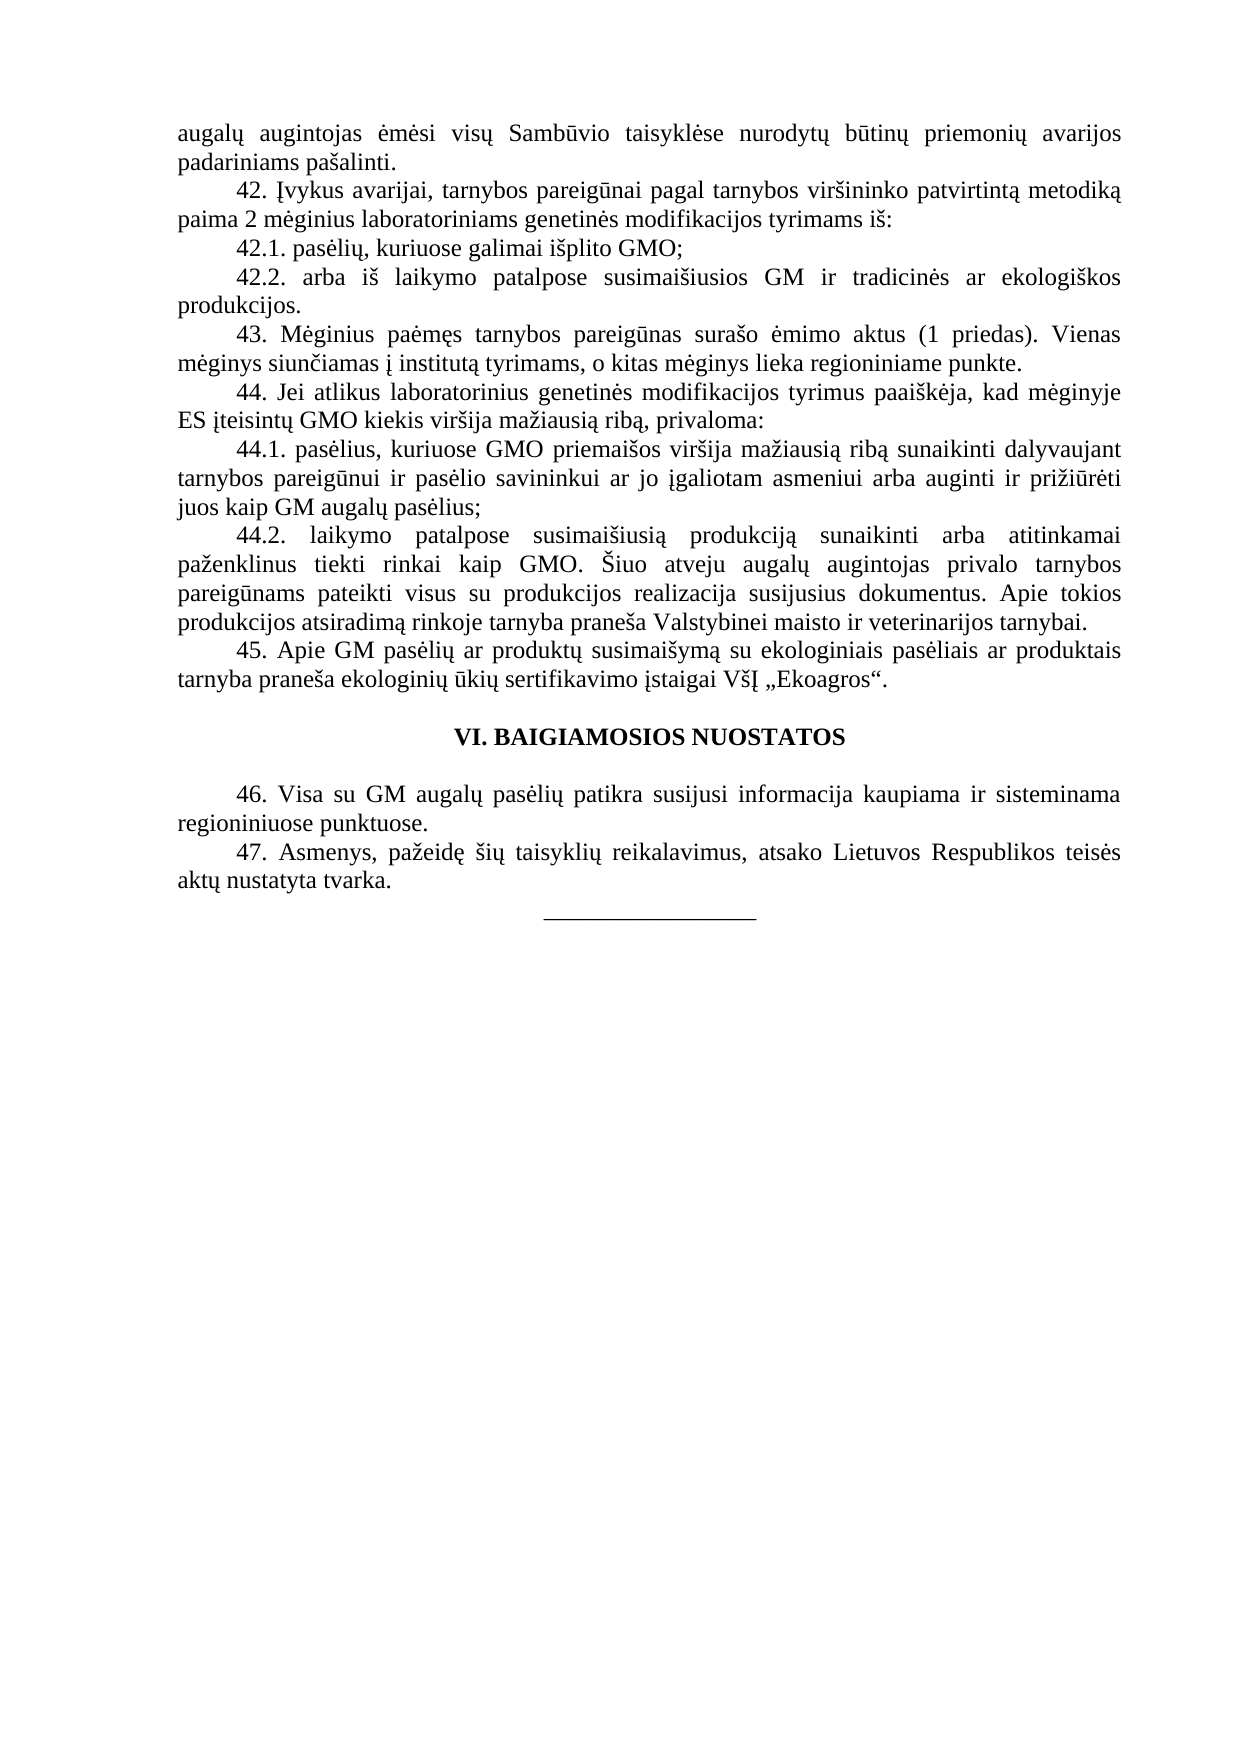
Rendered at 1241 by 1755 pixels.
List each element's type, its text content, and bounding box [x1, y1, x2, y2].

text 44. Jei atlikus laboratorinius genetinės modifikacijos tyrimus paaiškėja, kad mėginyje ES įteisintų GMO kiekis viršija mažiausią ribą, privaloma: [177, 377, 1122, 434]
text 44.1. pasėlius, kuriuose GMO priemaišos viršija mažiausią ribą sunaikinti dalyvaujant tarnybos pareigūnui ir pasėlio savininkui ar jo įgaliotam asmeniui arba auginti ir prižiūrėti juos kaip GM augalų pasėlius; [177, 434, 1122, 521]
text 47. Asmenys, pažeidę šių taisyklių reikalavimus, atsako Lietuvos Respublikos teisės aktų nustatyta tvarka. [177, 837, 1122, 894]
text augalų augintojas ėmėsi visų Sambūvio taisyklėse nurodytų būtinų priemonių avarijos padariniams pašalinti. [177, 118, 1122, 176]
text 42. Įvykus avarijai, tarnybos pareigūnai pagal tarnybos viršininko patvirtintą metodiką paima 2 mėginius laboratoriniams genetinės modifikacijos tyrimams iš: [177, 176, 1122, 233]
text 42.1. pasėlių, kuriuose galimai išplito GMO; [177, 233, 1122, 262]
text 42.2. arba iš laikymo patalpose susimaišiusios GM ir tradicinės ar ekologiškos produkcijos. [177, 262, 1122, 319]
text 46. Visa su GM augalų pasėlių patikra susijusi informacija kaupiama ir sisteminama regioniniuose punktuose. [177, 779, 1122, 837]
text 43. Mėginius paėmęs tarnybos pareigūnas surašo ėmimo aktus (1 priedas). Vienas mėginys siunčiamas į institutą tyrimams, o kitas mėginys lieka regioniniame punkte. [177, 319, 1122, 377]
text VI. BAIGIAMOSIOS NUOSTATOS [177, 722, 1122, 751]
text 44.2. laikymo patalpose susimaišiusią produkciją sunaikinti arba atitinkamai paženklinus tiekti rinkai kaip GMO. Šiuo atveju augalų augintojas privalo tarnybos pareigūnams pateikti visus su produkcijos realizacija susijusius dokumentus. Apie tokios produkcijos atsiradimą rinkoje tarnyba praneša Valstybinei maisto ir veterinarijos tarnybai. [177, 521, 1122, 636]
text 45. Apie GM pasėlių ar produktų susimaišymą su ekologiniais pasėliais ar produktais tarnyba praneša ekologinių ūkių sertifikavimo įstaigai VšĮ „Ekoagros“. [177, 636, 1122, 693]
text _________________ [177, 894, 1122, 923]
